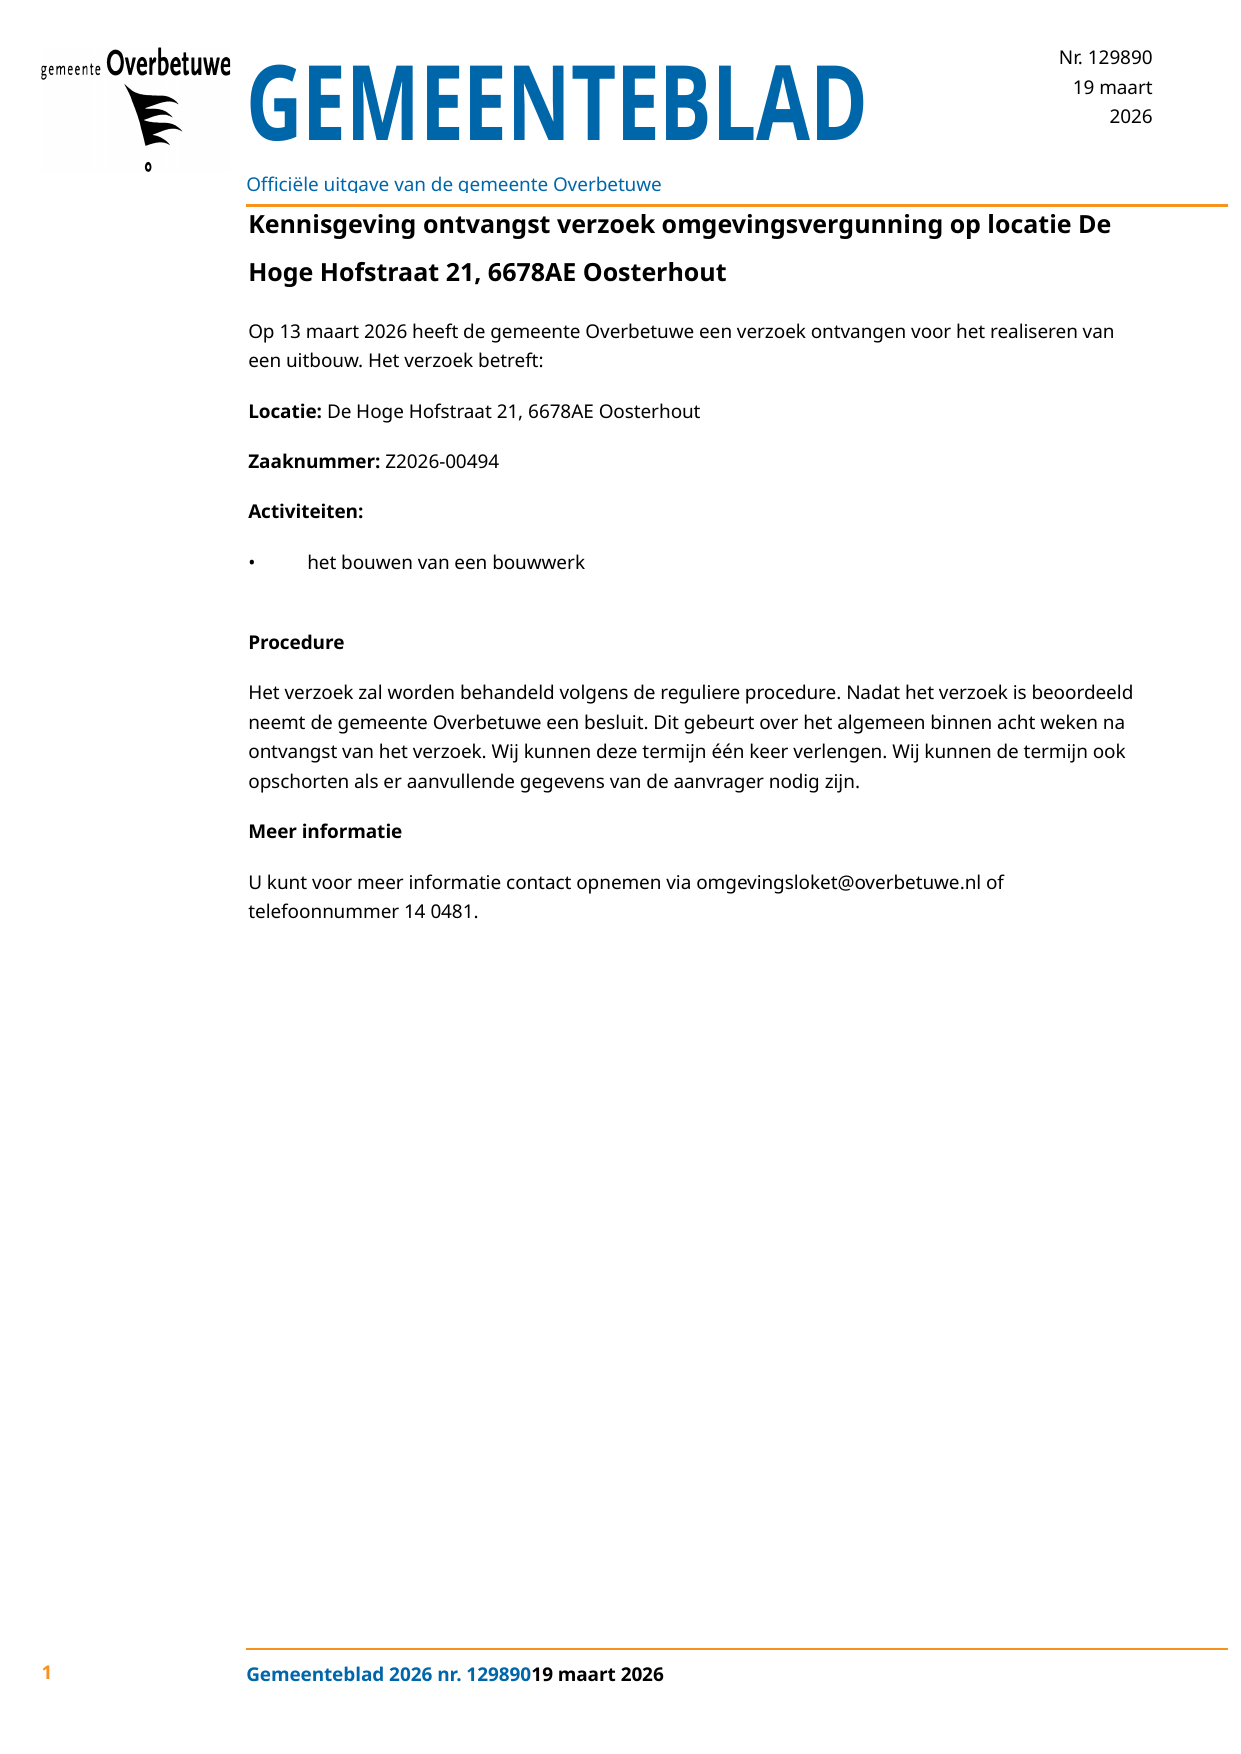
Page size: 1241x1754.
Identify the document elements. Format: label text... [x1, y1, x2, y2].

text Kennisgeving ontvangst verzoek omgevingsvergunning op locatie De Hoge Hofstraat 21, 6678AE Oosterhout [248, 207, 1152, 288]
text Procedure [248, 629, 1152, 655]
picture [41, 47, 231, 172]
text Het verzoek zal worden behandeld volgens de reguliere procedure. Nadat het verzoek is beoordeeld neemt de gemeente Overbetuwe een besluit. Dit gebeurt over het algemeen binnen acht weken na ontvangst van het verzoek. Wij kunnen deze termijn één keer verlengen. Wij kunnen de termijn ook opschorten als er aanvullende gegevens van de aanvrager nodig zijn. [248, 679, 1152, 794]
text U kunt voor meer informatie contact opnemen via omgevingsloket@overbetuwe.nl of telefoonnummer 14 0481. [248, 869, 1152, 924]
list het bouwen van een bouwwerk [248, 549, 1152, 575]
text Meer informatie [248, 819, 1152, 844]
text Activiteiten: [248, 499, 1152, 524]
text Op 13 maart 2026 heeft de gemeente Overbetuwe een verzoek ontvangen voor het realiseren van een uitbouw. Het verzoek betreft: [248, 318, 1152, 373]
text Locatie: De Hoge Hofstraat 21, 6678AE Oosterhout [248, 398, 1152, 424]
text Zaaknummer: Z2026-00494 [248, 448, 1152, 474]
